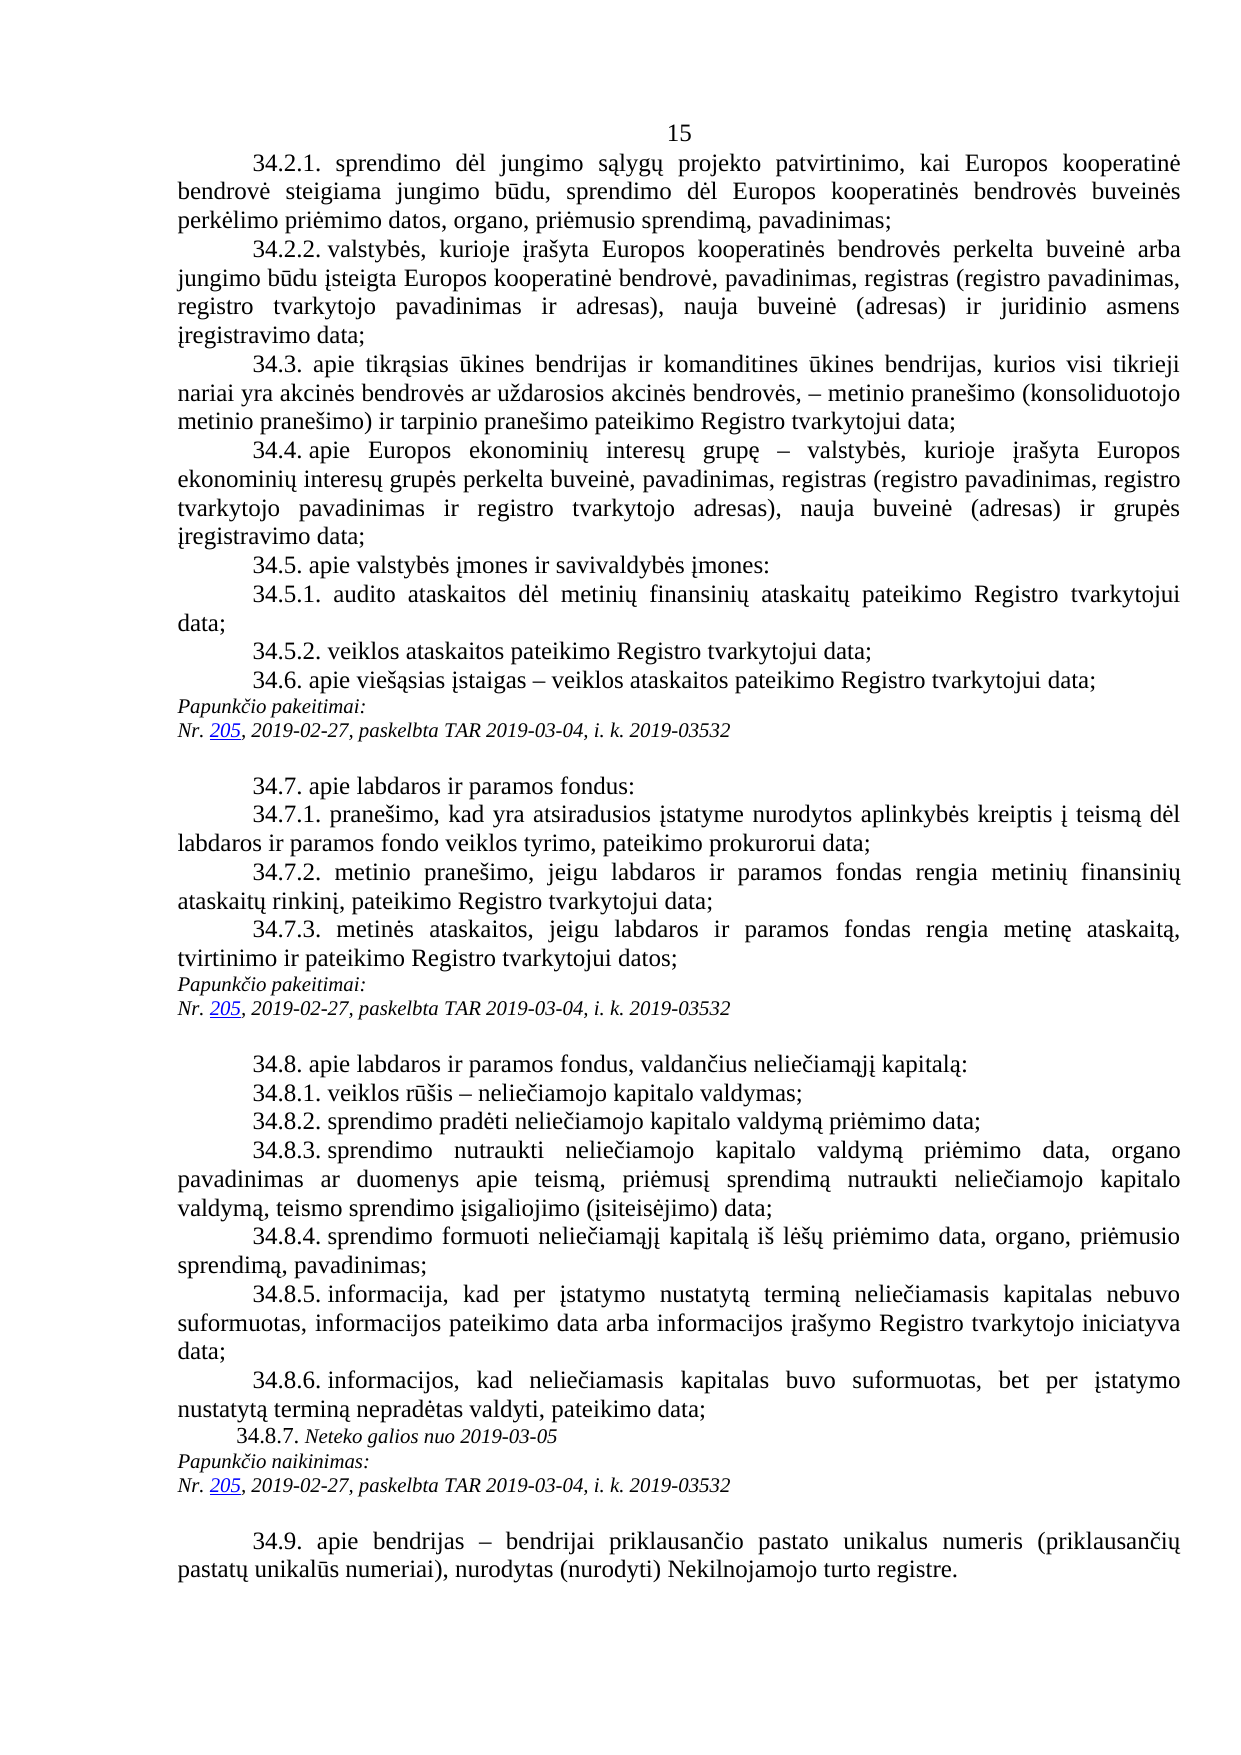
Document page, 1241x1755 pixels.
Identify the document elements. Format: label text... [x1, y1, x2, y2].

text 34.7. apie labdaros ir paramos fondus: [177, 771, 1181, 799]
text 34.5. apie valstybės įmones ir savivaldybės įmones: [177, 550, 1181, 579]
text 34.2.2. valstybės, kurioje įrašyta Europos kooperatinės bendrovės perkelta buveinė arba jungimo būdu įsteigta Europos kooperatinė bendrovė, pavadinimas, registras (registro pavadinimas, registro tvarkytojo pavadinimas ir adresas), nauja buveinė (adresas) ir juridinio asmens įregistravimo data; [177, 234, 1181, 349]
text 34.8.5. informacija, kad per įstatymo nustatytą terminą neliečiamasis kapitalas nebuvo suformuotas, informacijos pateikimo data arba informacijos įrašymo Registro tvarkytojo iniciatyva data; [177, 1279, 1181, 1365]
text Nr. 205, 2019-02-27, paskelbta TAR 2019-03-04, i. k. 2019-03532 [177, 1473, 1181, 1497]
text 34.5.2. veiklos ataskaitos pateikimo Registro tvarkytojui data; [177, 636, 1181, 665]
text 34.7.2. metinio pranešimo, jeigu labdaros ir paramos fondas rengia metinių finansinių ataskaitų rinkinį, pateikimo Registro tvarkytojui data; [177, 857, 1181, 914]
text 34.7.1. pranešimo, kad yra atsiradusios įstatyme nurodytos aplinkybės kreiptis į teismą dėl labdaros ir paramos fondo veiklos tyrimo, pateikimo prokurorui data; [177, 799, 1181, 857]
text Papunkčio pakeitimai: [177, 972, 1181, 996]
text 34.8.3. sprendimo nutraukti neliečiamojo kapitalo valdymą priėmimo data, organo pavadinimas ar duomenys apie teismą, priėmusį sprendimą nutraukti neliečiamojo kapitalo valdymą, teismo sprendimo įsigaliojimo (įsiteisėjimo) data; [177, 1135, 1181, 1221]
text 34.8. apie labdaros ir paramos fondus, valdančius neliečiamąjį kapitalą: [177, 1049, 1181, 1078]
text 34.6. apie viešąsias įstaigas – veiklos ataskaitos pateikimo Registro tvarkytojui data; [177, 665, 1181, 694]
text 34.9. apie bendrijas – bendrijai priklausančio pastato unikalus numeris (priklausančių pastatų unikalūs numeriai), nurodytas (nurodyti) Nekilnojamojo turto registre. [177, 1526, 1181, 1583]
text Nr. 205, 2019-02-27, paskelbta TAR 2019-03-04, i. k. 2019-03532 [177, 718, 1181, 742]
text 34.8.1. veiklos rūšis – neliečiamojo kapitalo valdymas; [177, 1078, 1181, 1106]
text Papunkčio naikinimas: [177, 1449, 1181, 1473]
text 34.2.1. sprendimo dėl jungimo sąlygų projekto patvirtinimo, kai Europos kooperatinė bendrovė steigiama jungimo būdu, sprendimo dėl Europos kooperatinės bendrovės buveinės perkėlimo priėmimo datos, organo, priėmusio sprendimą, pavadinimas; [177, 148, 1181, 234]
text Papunkčio pakeitimai: [177, 694, 1181, 718]
text 34.8.4. sprendimo formuoti neliečiamąjį kapitalą iš lėšų priėmimo data, organo, priėmusio sprendimą, pavadinimas; [177, 1221, 1181, 1279]
text Nr. 205, 2019-02-27, paskelbta TAR 2019-03-04, i. k. 2019-03532 [177, 996, 1181, 1020]
text 34.8.2. sprendimo pradėti neliečiamojo kapitalo valdymą priėmimo data; [177, 1106, 1181, 1135]
text 34.8.6. informacijos, kad neliečiamasis kapitalas buvo suformuotas, bet per įstatymo nustatytą terminą nepradėtas valdyti, pateikimo data; [177, 1365, 1181, 1423]
text 34.3. apie tikrąsias ūkines bendrijas ir komanditines ūkines bendrijas, kurios visi tikrieji nariai yra akcinės bendrovės ar uždarosios akcinės bendrovės, – metinio pranešimo (konsoliduotojo metinio pranešimo) ir tarpinio pranešimo pateikimo Registro tvarkytojui data; [177, 349, 1181, 435]
text 34.7.3. metinės ataskaitos, jeigu labdaros ir paramos fondas rengia metinę ataskaitą, tvirtinimo ir pateikimo Registro tvarkytojui datos; [177, 914, 1181, 972]
text 34.5.1. audito ataskaitos dėl metinių finansinių ataskaitų pateikimo Registro tvarkytojui data; [177, 579, 1181, 636]
text 34.4. apie Europos ekonominių interesų grupę – valstybės, kurioje įrašyta Europos ekonominių interesų grupės perkelta buveinė, pavadinimas, registras (registro pavadinimas, registro tvarkytojo pavadinimas ir registro tvarkytojo adresas), nauja buveinė (adresas) ir grupės įregistravimo data; [177, 435, 1181, 550]
text 34.8.7. Neteko galios nuo 2019-03-05 [177, 1423, 1181, 1449]
